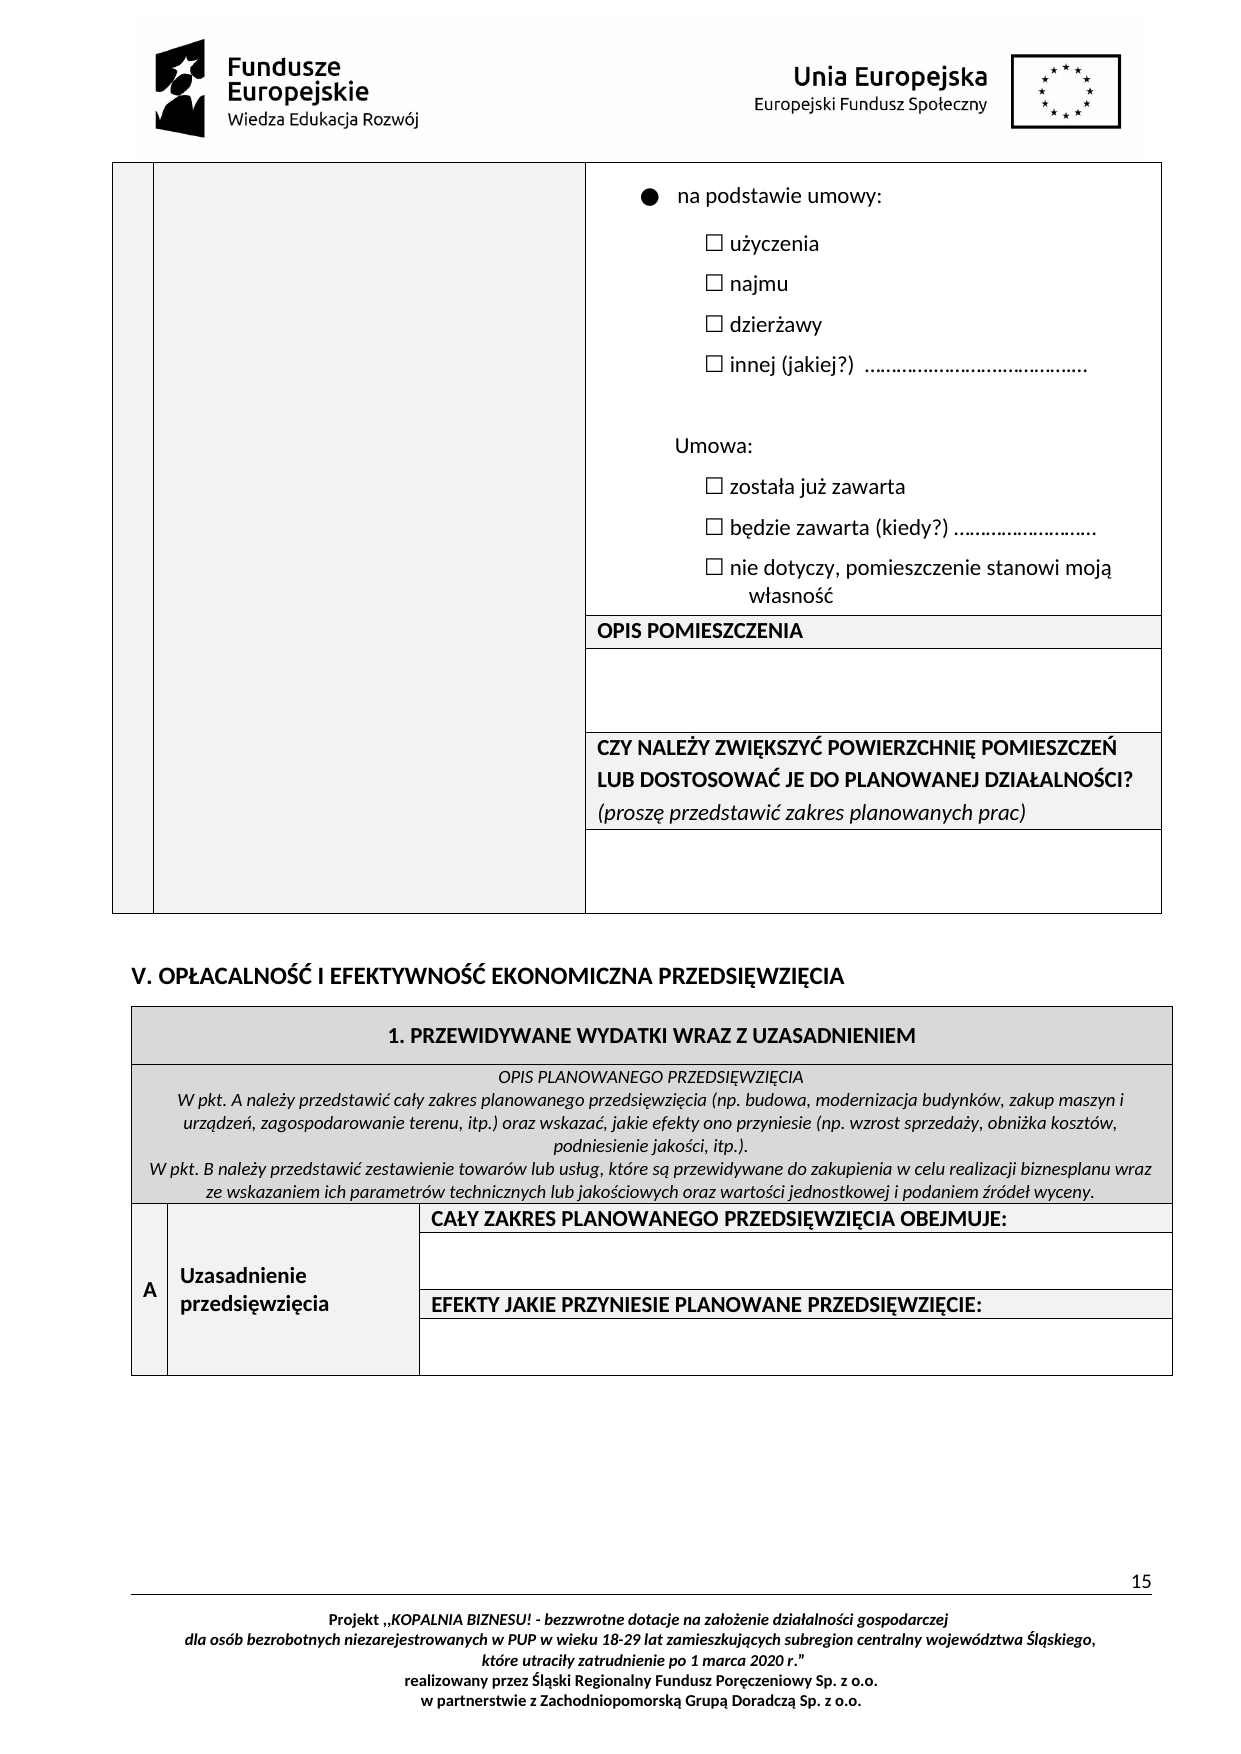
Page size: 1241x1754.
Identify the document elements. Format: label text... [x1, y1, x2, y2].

table_cell A [132, 1204, 167, 1375]
table_cell EFEKTY JAKIE PRZYNIESIE PLANOWANE PRZEDSIĘWZIĘCIE: [420, 1290, 1172, 1318]
table_cell CZY NALEŻY ZWIĘKSZYĆ POWIERZCHNIĘ POMIESZCZEŃ LUB DOSTOSOWAĆ JE DO PLANOWANEJ DZIAŁALNOŚCI? (proszę przedstawić zakres planowanych prac) [586, 733, 1161, 829]
table_cell CAŁY ZAKRES PLANOWANEGO PRZEDSIĘWZIĘCIA OBEJMUJE: [420, 1204, 1172, 1232]
table_cell Uzasadnienie przedsięwzięcia [168, 1204, 419, 1375]
table_cell OPIS POMIESZCZENIA [586, 616, 1161, 648]
table_cell ☐ stanowi moją własność ☐ będzie wynajmowane: od: ………….………….………do ……………………….…………. na podstawie umowy: ☐ użyczenia ☐ najmu ☐ dzierżawy ☐ innej (jakiej?) ………….………….………….… Umowa: ☐ została już zawarta ☐ będzie zawarta (kiedy?) ……………………… ☐ nie dotyczy, pomieszczenie stanowi moją własność [586, 163, 1161, 615]
table_cell [113, 163, 153, 913]
table_cell [154, 163, 585, 913]
table_cell [586, 830, 1161, 913]
table_cell [420, 1233, 1172, 1289]
table_cell OPIS PLANOWANEGO PRZEDSIĘWZIĘCIA W pkt. A należy przedstawić cały zakres planowanego przedsięwzięcia (np. budowa, modernizacja budynków, zakup maszyn i urządzeń, zagospodarowanie terenu, itp.) oraz wskazać, jakie efekty ono przyniesie (np. wzrost sprzedaży, obniżka kosztów, podniesienie jakości, itp.). W pkt. B należy przedstawić zestawienie towarów lub usług, które są przewidywane do zakupienia w celu realizacji biznesplanu wraz ze wskazaniem ich parametrów technicznych lub jakościowych oraz wartości jednostkowej i podaniem źródeł wyceny. [132, 1065, 1172, 1203]
text V. OPŁACALNOŚĆ I EFEKTYWNOŚĆ EKONOMICZNA PRZEDSIĘWZIĘCIA [131, 960, 1152, 991]
table_cell [586, 649, 1161, 732]
table_cell [420, 1319, 1172, 1375]
table_header 1. PRZEWIDYWANE WYDATKI WRAZ Z UZASADNIENIEM [132, 1007, 1172, 1064]
